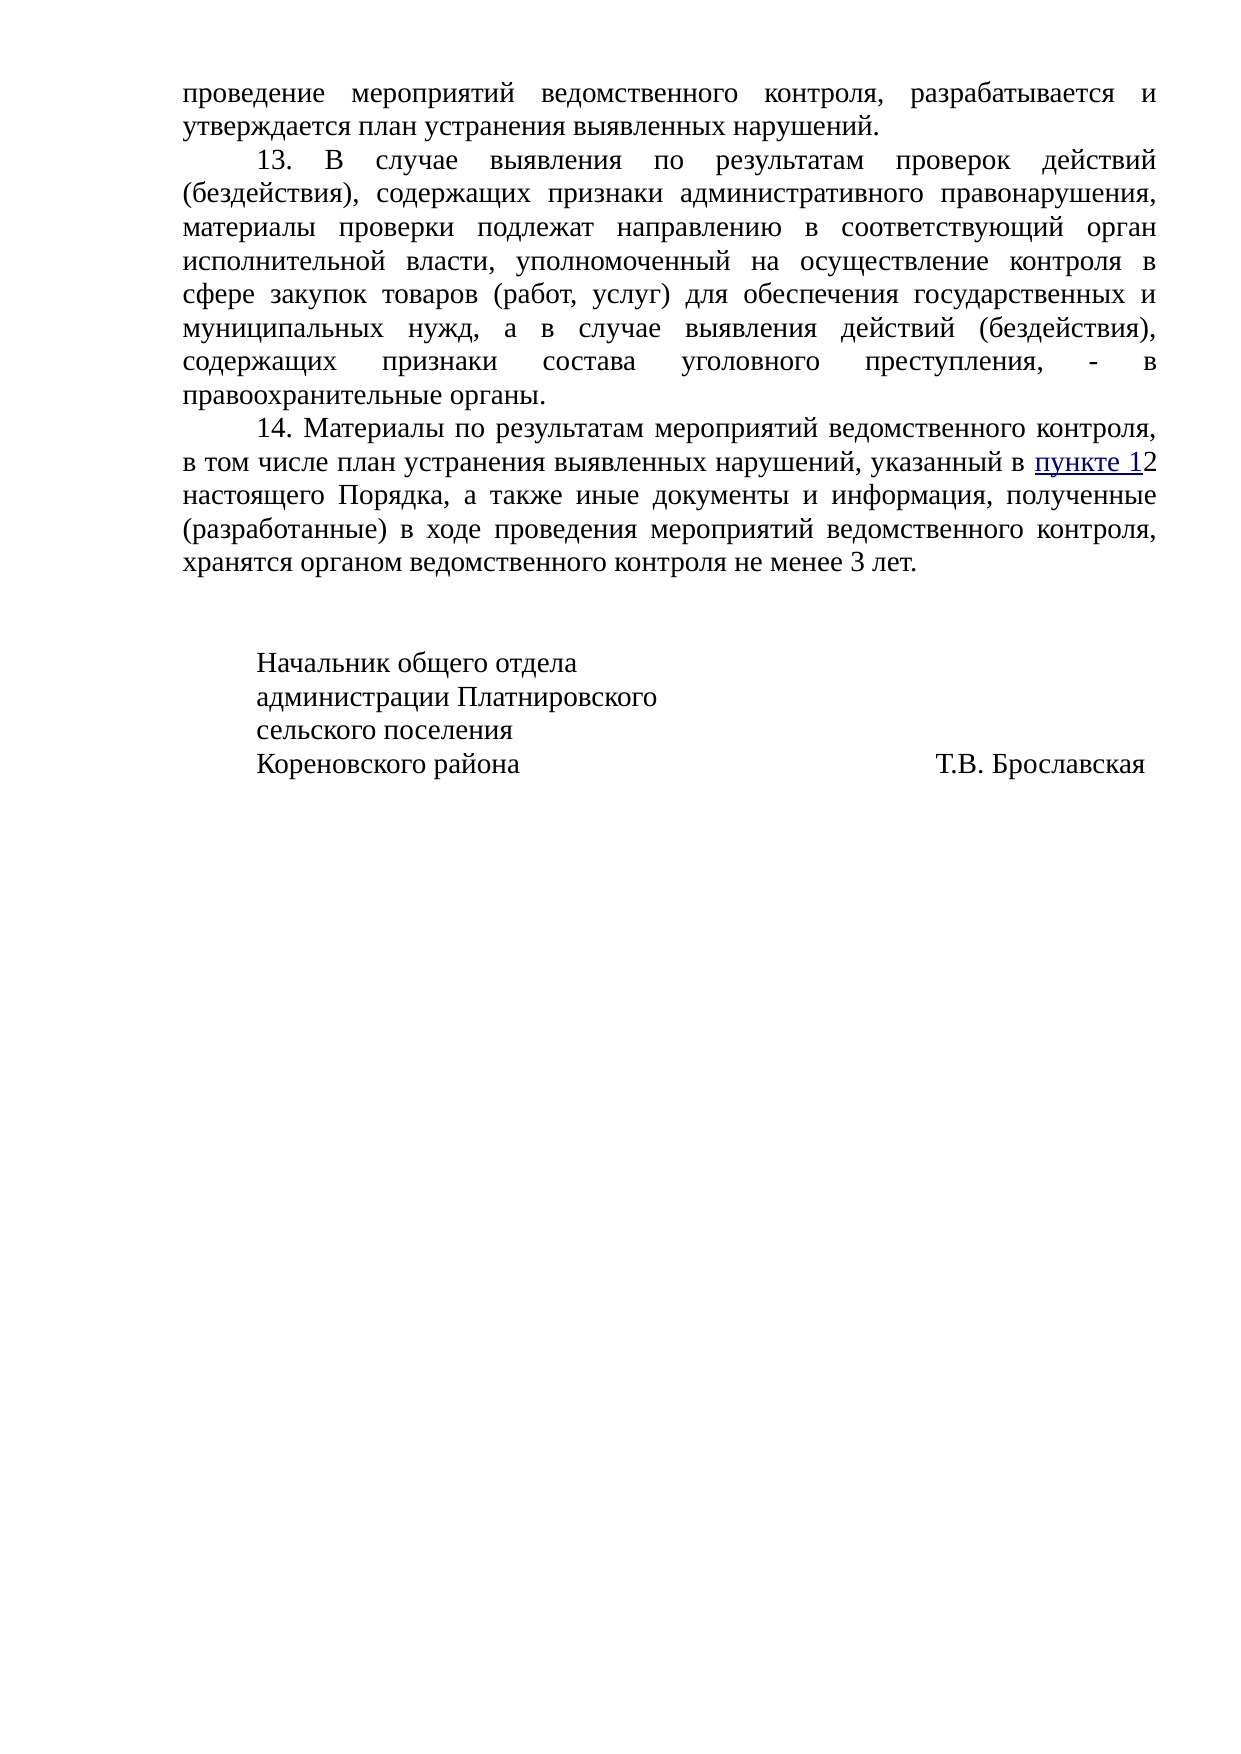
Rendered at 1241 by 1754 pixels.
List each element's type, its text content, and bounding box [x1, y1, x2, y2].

text 14. Материалы по результатам мероприятий ведомственного контроля, в том числе план устранения выявленных нарушений, указанный в пункте 12 настоящего Порядка, а также иные документы и информация, полученные (разработанные) в ходе проведения мероприятий ведомственного контроля, хранятся органом ведомственного контроля не менее 3 лет. [182, 410, 1157, 578]
text Начальник общего отдела [182, 645, 1157, 679]
text проведение мероприятий ведомственного контроля, разрабатывается и утверждается план устранения выявленных нарушений. [182, 75, 1157, 142]
text сельского поселения [182, 712, 1157, 746]
text администрации Платнировского [182, 679, 1157, 712]
text 13. В случае выявления по результатам проверок действий (бездействия), содержащих признаки административного правонарушения, материалы проверки подлежат направлению в соответствующий орган исполнительной власти, уполномоченный на осуществление контроля в сфере закупок товаров (работ, услуг) для обеспечения государственных и муниципальных нужд, а в случае выявления действий (бездействия), содержащих признаки состава уголовного преступления, - в правоохранительные органы. [182, 142, 1157, 410]
text Кореновского района Т.В. Брославская [182, 746, 1157, 779]
